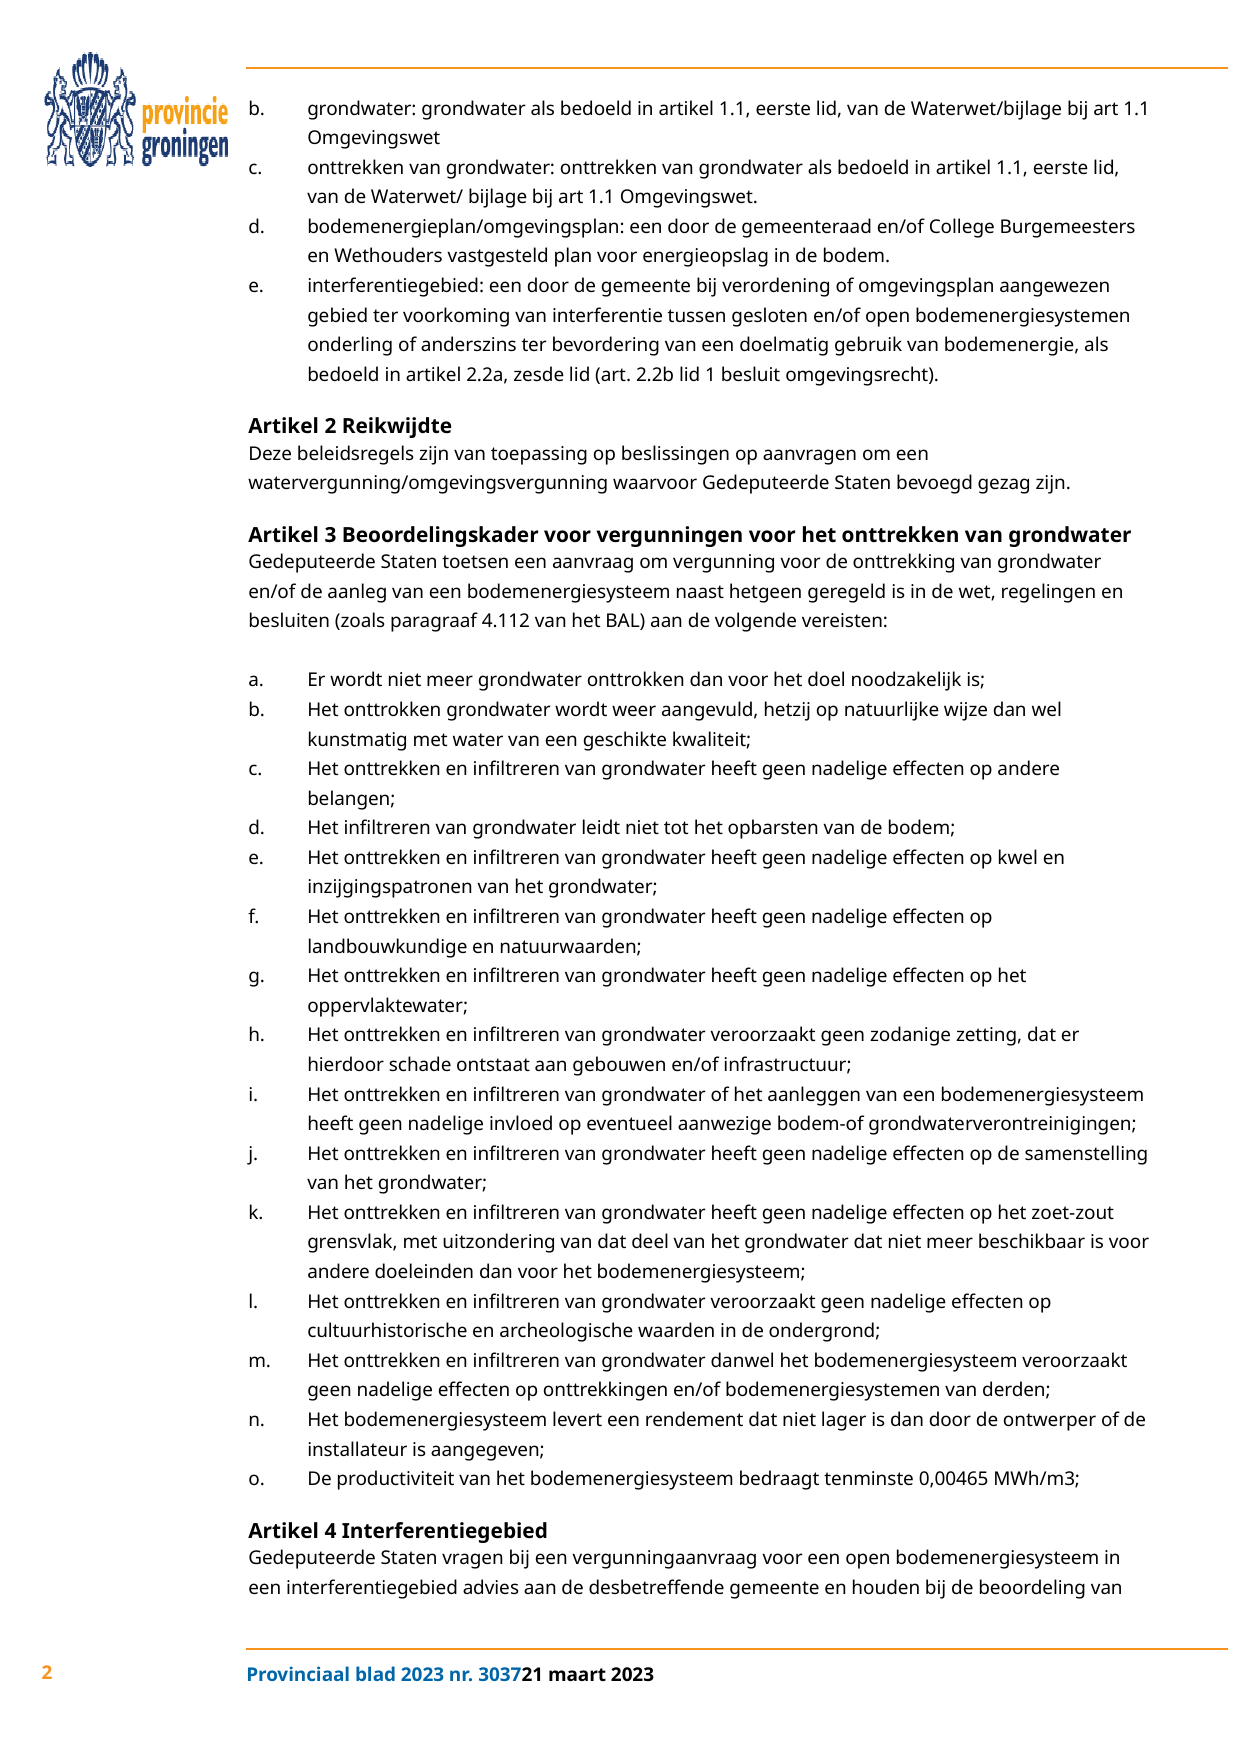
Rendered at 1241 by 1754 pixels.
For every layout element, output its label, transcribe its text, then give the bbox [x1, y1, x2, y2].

list Het onttrekken en infiltreren van grondwater heeft geen nadelige effecten op kwel en inzijgingspatronen van het grondwater; [248, 844, 1152, 899]
list Het onttrekken en infiltreren van grondwater heeft geen nadelige effecten op het oppervlaktewater; [248, 962, 1152, 1018]
text Gedeputeerde Staten toetsen een aanvraag om vergunning voor de onttrekking van grondwater en/of de aanleg van een bodemenergiesysteem naast hetgeen geregeld is in de wet, regelingen en besluiten (zoals paragraaf 4.112 van het BAL) aan de volgende vereisten: [248, 548, 1152, 633]
list onttrekken van grondwater: onttrekken van grondwater als bedoeld in artikel 1.1, eerste lid, van de Waterwet/ bijlage bij art 1.1 Omgevingswet. [248, 154, 1152, 209]
list Het onttrokken grondwater wordt weer aangevuld, hetzij op natuurlijke wijze dan wel kunstmatig met water van een geschikte kwaliteit; [248, 696, 1152, 752]
list grondwater: grondwater als bedoeld in artikel 1.1, eerste lid, van de Waterwet/bijlage bij art 1.1 Omgevingswet [248, 95, 1152, 150]
list Het onttrekken en infiltreren van grondwater veroorzaakt geen zodanige zetting, dat er hierdoor schade ontstaat aan gebouwen en/of infrastructuur; [248, 1022, 1152, 1077]
list bodemenergieplan/omgevingsplan: een door de gemeenteraad en/of College Burgemeesters en Wethouders vastgesteld plan voor energieopslag in de bodem. [248, 213, 1152, 268]
list Het onttrekken en infiltreren van grondwater danwel het bodemenergiesysteem veroorzaakt geen nadelige effecten op onttrekkingen en/of bodemenergiesystemen van derden; [248, 1347, 1152, 1402]
list interferentiegebied: een door de gemeente bij verordening of omgevingsplan aangewezen gebied ter voorkoming van interferentie tussen gesloten en/of open bodemenergiesystemen onderling of anderszins ter bevordering van een doelmatig gebruik van bodemenergie, als bedoeld in artikel 2.2a, zesde lid (art. 2.2b lid 1 besluit omgevingsrecht). [248, 272, 1152, 387]
list De productiviteit van het bodemenergiesysteem bedraagt tenminste 0,00465 MWh/m3; [248, 1465, 1152, 1491]
list Er wordt niet meer grondwater onttrokken dan voor het doel noodzakelijk is; [248, 667, 1152, 692]
text Gedeputeerde Staten vragen bij een vergunningaanvraag voor een open bodemenergiesysteem in een interferentiegebied advies aan de desbetreffende gemeente en houden bij de beoordeling van [248, 1544, 1152, 1599]
list Het onttrekken en infiltreren van grondwater of het aanleggen van een bodemenergiesysteem heeft geen nadelige invloed op eventueel aanwezige bodem-of grondwaterverontreinigingen; [248, 1081, 1152, 1136]
text Deze beleidsregels zijn van toepassing op beslissingen op aanvragen om een watervergunning/omgevingsvergunning waarvoor Gedeputeerde Staten bevoegd gezag zijn. [248, 440, 1152, 495]
list Het bodemenergiesysteem levert een rendement dat niet lager is dan door de ontwerper of de installateur is aangegeven; [248, 1406, 1152, 1462]
list Het onttrekken en infiltreren van grondwater heeft geen nadelige effecten op landbouwkundige en natuurwaarden; [248, 903, 1152, 959]
list Het infiltreren van grondwater leidt niet tot het opbarsten van de bodem; [248, 814, 1152, 840]
text Artikel 4 Interferentiegebied [248, 1516, 1152, 1544]
list Het onttrekken en infiltreren van grondwater veroorzaakt geen nadelige effecten op cultuurhistorische en archeologische waarden in de ondergrond; [248, 1288, 1152, 1343]
picture [41, 47, 231, 172]
list Het onttrekken en infiltreren van grondwater heeft geen nadelige effecten op de samenstelling van het grondwater; [248, 1140, 1152, 1195]
list Het onttrekken en infiltreren van grondwater heeft geen nadelige effecten op andere belangen; [248, 755, 1152, 811]
text Artikel 2 Reikwijdte [248, 411, 1152, 440]
text Artikel 3 Beoordelingskader voor vergunningen voor het onttrekken van grondwater [248, 520, 1152, 548]
list Het onttrekken en infiltreren van grondwater heeft geen nadelige effecten op het zoet-zout grensvlak, met uitzondering van dat deel van het grondwater dat niet meer beschikbaar is voor andere doeleinden dan voor het bodemenergiesysteem; [248, 1199, 1152, 1284]
